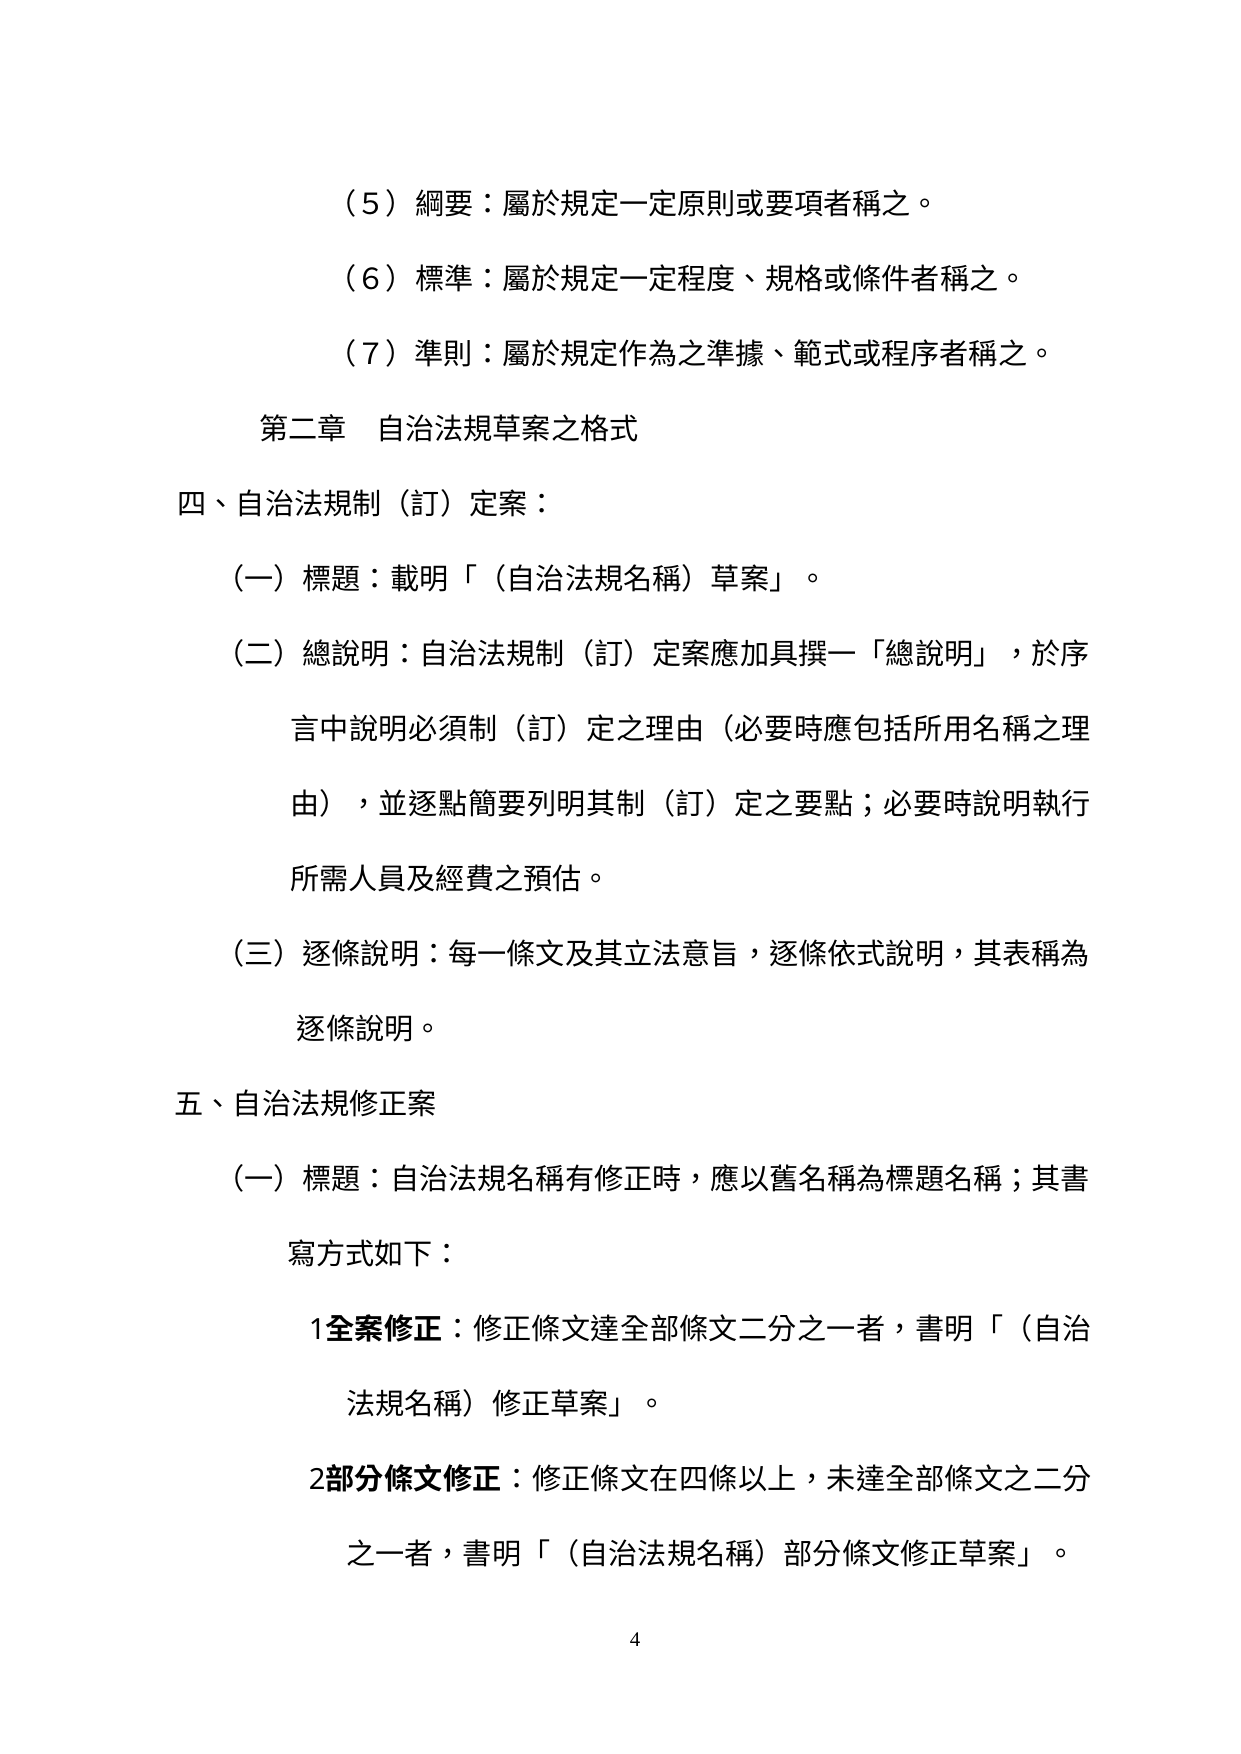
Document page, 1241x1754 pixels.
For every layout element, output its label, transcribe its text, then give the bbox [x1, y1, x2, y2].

text （二）總說明：自治法規制（訂）定案應加具撰一「總說明」，於序言中說明必須制（訂）定之理由（必要時應包括所用名稱之理由），並逐點簡要列明其制（訂）定之要點；必要時說明執行所需人員及經費之預估。 [215, 614, 1092, 914]
text 1全案修正：修正條文達全部條文二分之一者，書明「（自治法規名稱）修正草案」。 [308, 1289, 1092, 1439]
text （５）綱要：屬於規定一定原則或要項者稱之。 [316, 164, 1092, 239]
text （７）準則：屬於規定作為之準據、範式或程序者稱之。 [327, 314, 1092, 389]
text 四、自治法規制（訂）定案： [177, 464, 1092, 539]
text （三）逐條說明：每一條文及其立法意旨，逐條依式說明，其表稱為逐條說明。 [215, 914, 1092, 1064]
text （６）標準：屬於規定一定程度、規格或條件者稱之。 [316, 239, 1092, 314]
text 第二章 自治法規草案之格式 [177, 389, 1092, 464]
text （一）標題：自治法規名稱有修正時，應以舊名稱為標題名稱；其書寫方式如下： [215, 1139, 1092, 1289]
text （一）標題：載明「（自治法規名稱）草案」。 [215, 539, 1092, 614]
text 2部分條文修正：修正條文在四條以上，未達全部條文之二分之一者，書明「（自治法規名稱）部分條文修正草案」。 [308, 1439, 1092, 1589]
text 五、自治法規修正案 [174, 1064, 1092, 1139]
